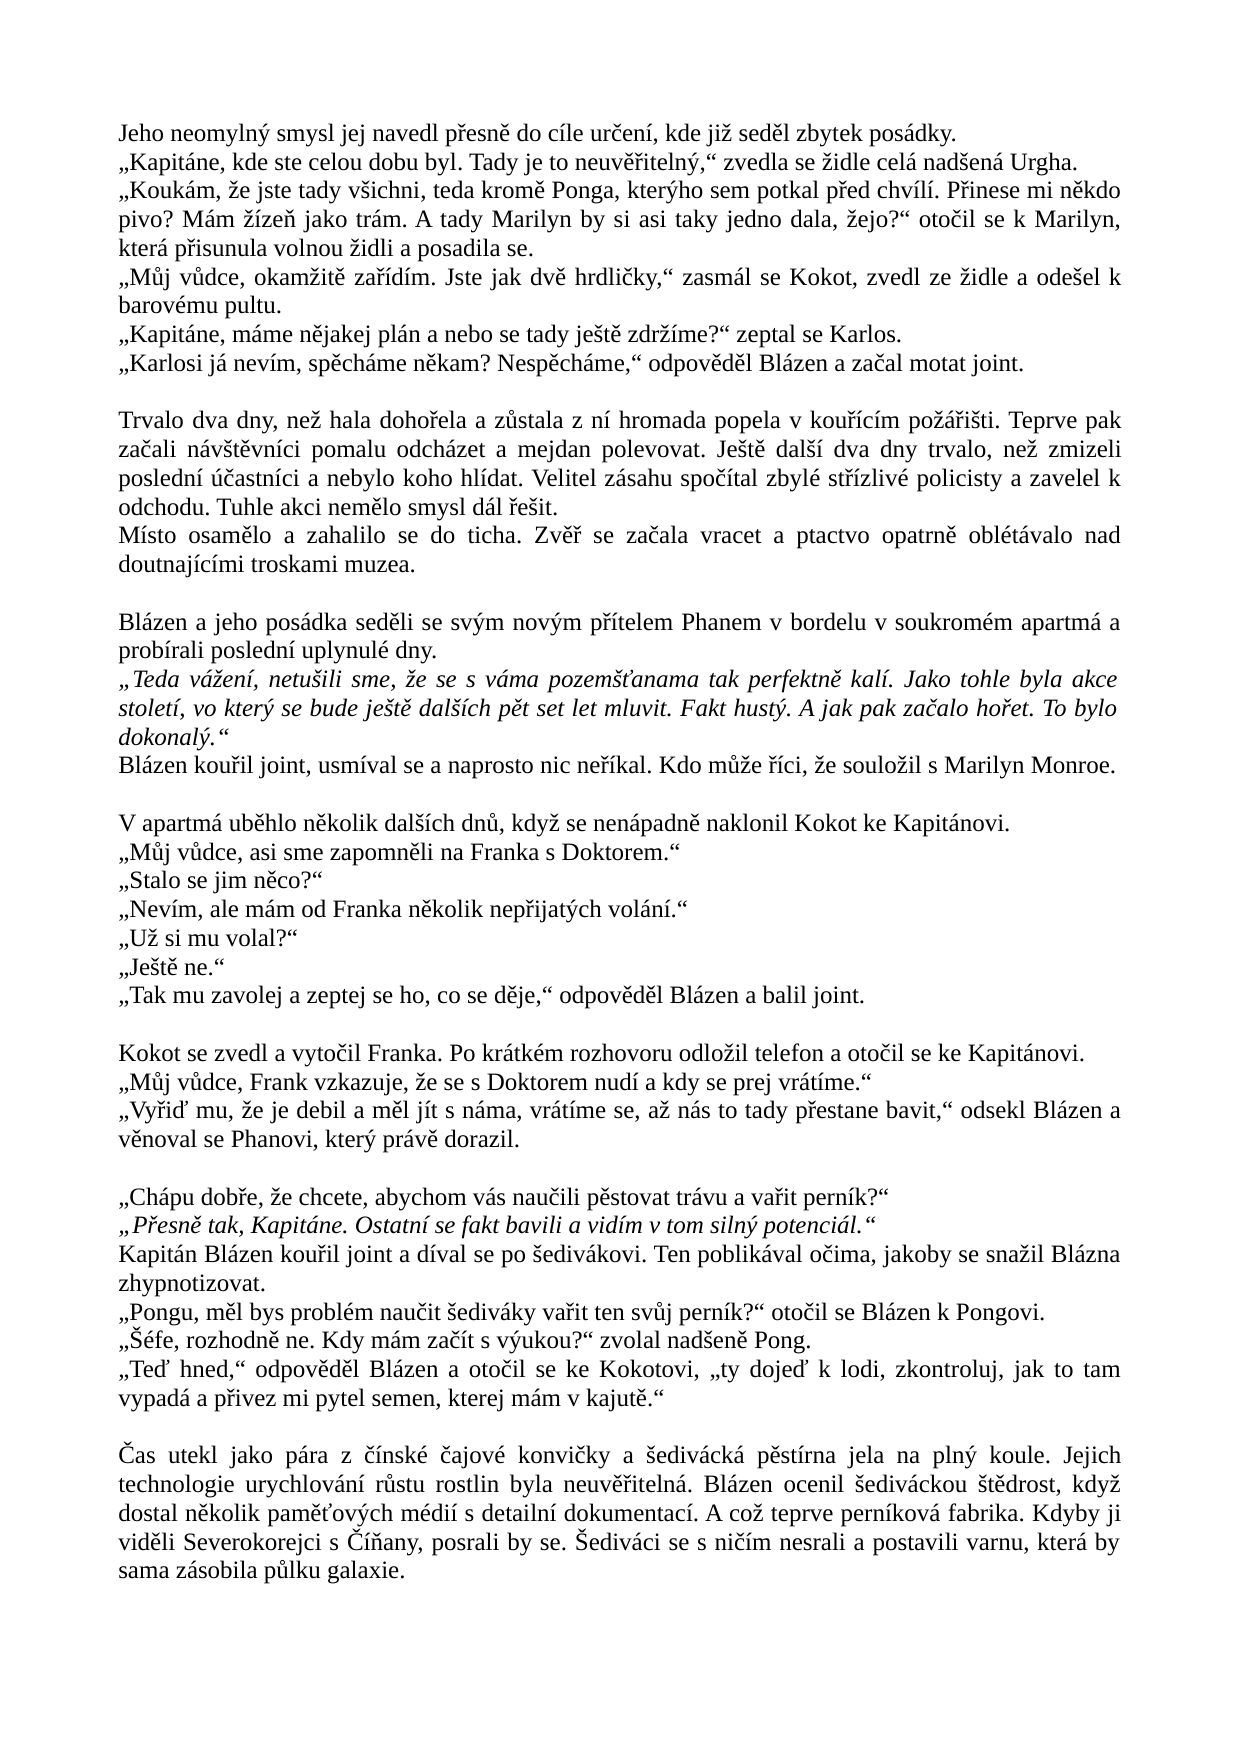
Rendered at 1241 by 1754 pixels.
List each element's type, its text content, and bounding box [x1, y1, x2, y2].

text Čas utekl jako pára z čínské čajové konvičky a šedivácká pěstírna jela na plný koule. Jejich technologie urychlování růstu rostlin byla neuvěřitelná. Blázen ocenil šediváckou štědrost, když dostal několik paměťových médií s detailní dokumentací. A což teprve perníková fabrika. Kdyby ji viděli Severokorejci s Číňany, posrali by se. Šediváci se s ničím nesrali a postavili varnu, která by sama zásobila půlku galaxie. [118, 1441, 1122, 1584]
text Blázen a jeho posádka seděli se svým novým přítelem Phanem v bordelu v soukromém apartmá a probírali poslední uplynulé dny. [118, 607, 1122, 664]
text „Můj vůdce, okamžitě zařídím. Jste jak dvě hrdličky,“ zasmál se Kokot, zvedl ze židle a odešel k barovému pultu. [118, 262, 1122, 319]
text „Teda vážení, netušili sme, že se s váma pozemšťanama tak perfektně kalí. Jako tohle byla akce století, vo který se bude ještě dalších pět set let mluvit. Fakt hustý. A jak pak začalo hořet. To bylo dokonalý.“ [118, 664, 1122, 751]
text Trvalo dva dny, než hala dohořela a zůstala z ní hromada popela v kouřícím požářišti. Teprve pak začali návštěvníci pomalu odcházet a mejdan polevovat. Ještě další dva dny trvalo, než zmizeli poslední účastníci a nebylo koho hlídat. Velitel zásahu spočítal zbylé střízlivé policisty a zavelel k odchodu. Tuhle akci nemělo smysl dál řešit. [118, 406, 1122, 521]
text Kapitán Blázen kouřil joint a díval se po šedivákovi. Ten poblikával očima, jakoby se snažil Blázna zhypnotizovat. [118, 1239, 1122, 1297]
text „Pongu, měl bys problém naučit šediváky vařit ten svůj perník?“ otočil se Blázen k Pongovi. [118, 1297, 1122, 1326]
text „Ještě ne.“ [118, 952, 1122, 981]
text „Kapitáne, máme nějakej plán a nebo se tady ještě zdržíme?“ zeptal se Karlos. [118, 319, 1122, 348]
text V apartmá uběhlo několik dalších dnů, když se nenápadně naklonil Kokot ke Kapitánovi. [118, 808, 1122, 837]
text Jeho neomylný smysl jej navedl přesně do cíle určení, kde již seděl zbytek posádky. [118, 118, 1122, 147]
text Blázen kouřil joint, usmíval se a naprosto nic neříkal. Kdo může říci, že souložil s Marilyn Monroe. [118, 751, 1122, 779]
text „Můj vůdce, Frank vzkazuje, že se s Doktorem nudí a kdy se prej vrátíme.“ [118, 1067, 1122, 1096]
text „Teď hned,“ odpověděl Blázen a otočil se ke Kokotovi, „ty dojeď k lodi, zkontroluj, jak to tam vypadá a přivez mi pytel semen, kterej mám v kajutě.“ [118, 1354, 1122, 1412]
text Místo osamělo a zahalilo se do ticha. Zvěř se začala vracet a ptactvo opatrně oblétávalo nad doutnajícími troskami muzea. [118, 521, 1122, 578]
text „Stalo se jim něco?“ [118, 866, 1122, 894]
text „Už si mu volal?“ [118, 923, 1122, 952]
text „Nevím, ale mám od Franka několik nepřijatých volání.“ [118, 894, 1122, 923]
text Kokot se zvedl a vytočil Franka. Po krátkém rozhovoru odložil telefon a otočil se ke Kapitánovi. [118, 1038, 1122, 1067]
text „Šéfe, rozhodně ne. Kdy mám začít s výukou?“ zvolal nadšeně Pong. [118, 1326, 1122, 1354]
text „Tak mu zavolej a zeptej se ho, co se děje,“ odpověděl Blázen a balil joint. [118, 981, 1122, 1009]
text „Karlosi já nevím, spěcháme někam? Nespěcháme,“ odpověděl Blázen a začal motat joint. [118, 348, 1122, 377]
text „Koukám, že jste tady všichni, teda kromě Ponga, kterýho sem potkal před chvílí. Přinese mi někdo pivo? Mám žízeň jako trám. A tady Marilyn by si asi taky jedno dala, žejo?“ otočil se k Marilyn, která přisunula volnou židli a posadila se. [118, 176, 1122, 262]
text „Přesně tak, Kapitáne. Ostatní se fakt bavili a vidím v tom silný potenciál.“ [118, 1211, 1122, 1239]
text „Kapitáne, kde ste celou dobu byl. Tady je to neuvěřitelný,“ zvedla se židle celá nadšená Urgha. [118, 147, 1122, 176]
text „Vyřiď mu, že je debil a měl jít s náma, vrátíme se, až nás to tady přestane bavit,“ odsekl Blázen a věnoval se Phanovi, který právě dorazil. [118, 1096, 1122, 1153]
text „Můj vůdce, asi sme zapomněli na Franka s Doktorem.“ [118, 837, 1122, 866]
text „Chápu dobře, že chcete, abychom vás naučili pěstovat trávu a vařit perník?“ [118, 1182, 1122, 1211]
